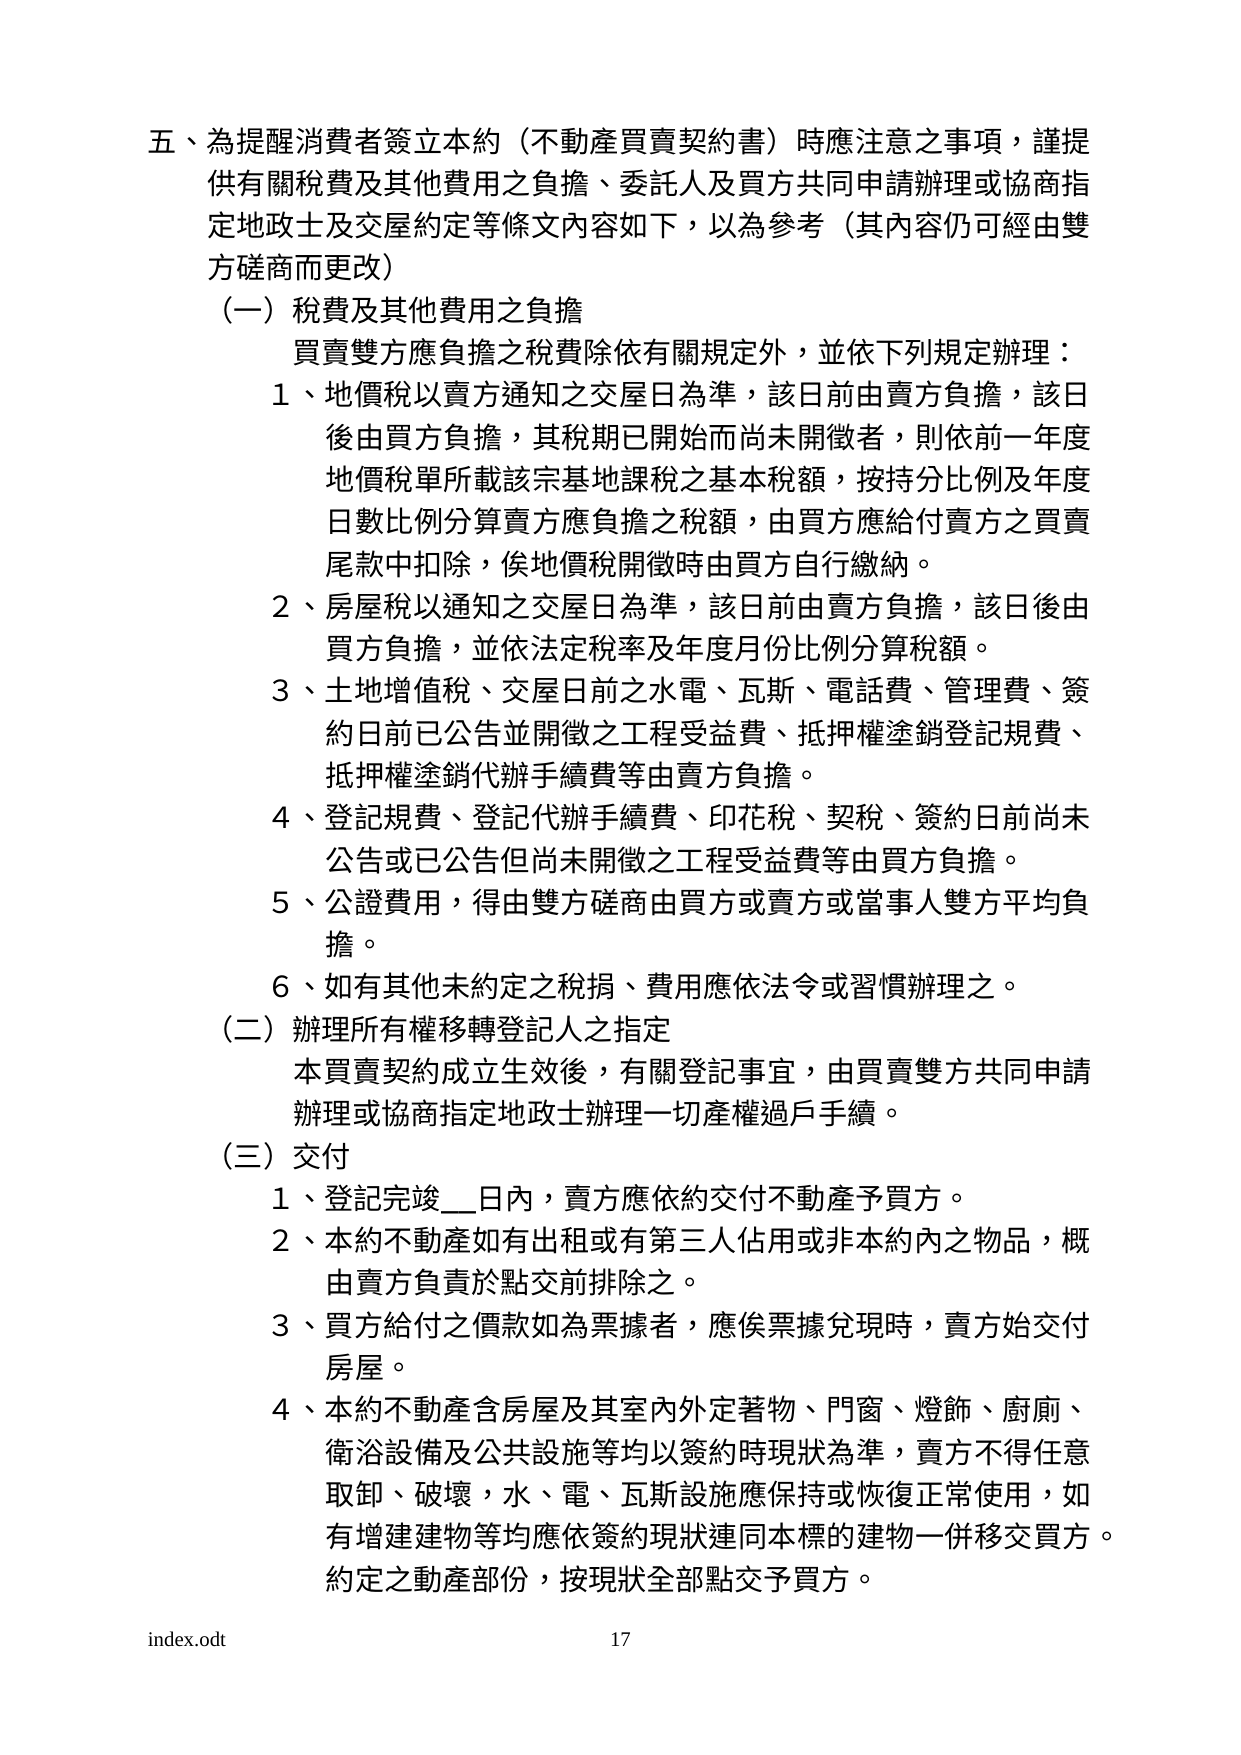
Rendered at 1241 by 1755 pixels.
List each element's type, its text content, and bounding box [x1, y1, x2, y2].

text ５、公證費用，得由雙方磋商由買方或賣方或當事人雙方平均負擔。 [266, 879, 1093, 964]
text １、登記完竣__日內，賣方應依約交付不動產予買方。 [266, 1175, 1093, 1218]
text ６、如有其他未約定之稅捐、費用應依法令或習慣辦理之。 [266, 964, 1093, 1006]
text ３、土地增值稅、交屋日前之水電、瓦斯、電話費、管理費、簽約日前已公告並開徵之工程受益費、抵押權塗銷登記規費、抵押權塗銷代辦手續費等由賣方負擔。 [266, 668, 1093, 795]
text ３、買方給付之價款如為票據者，應俟票據兌現時，賣方始交付房屋。 [266, 1302, 1093, 1387]
text （二）辦理所有權移轉登記人之指定 [148, 1006, 1093, 1048]
text 五、為提醒消費者簽立本約（不動產買賣契約書）時應注意之事項，謹提供有關稅費及其他費用之負擔、委託人及買方共同申請辦理或協商指定地政士及交屋約定等條文內容如下，以為參考（其內容仍可經由雙方磋商而更改） [148, 118, 1093, 287]
text ４、本約不動產含房屋及其室內外定著物、門窗、燈飾、廚廁、衛浴設備及公共設施等均以簽約時現狀為準，賣方不得任意取卸、破壞，水、電、瓦斯設施應保持或恢復正常使用，如有增建建物等均應依簽約現狀連同本標的建物一併移交買方。約定之動產部份，按現狀全部點交予買方。 [266, 1387, 1093, 1598]
text （三）交付 [148, 1133, 1093, 1175]
text 買賣雙方應負擔之稅費除依有關規定外，並依下列規定辦理： [236, 329, 1093, 372]
text （一）稅費及其他費用之負擔 [148, 287, 1093, 329]
text 本買賣契約成立生效後，有關登記事宜，由買賣雙方共同申請辦理或協商指定地政士辦理一切產權過戶手續。 [293, 1048, 1093, 1133]
text １、地價稅以賣方通知之交屋日為準，該日前由賣方負擔，該日後由買方負擔，其稅期已開始而尚未開徵者，則依前一年度地價稅單所載該宗基地課稅之基本稅額，按持分比例及年度日數比例分算賣方應負擔之稅額，由買方應給付賣方之買賣尾款中扣除，俟地價稅開徵時由買方自行繳納。 [266, 372, 1093, 583]
text ４、登記規費、登記代辦手續費、印花稅、契稅、簽約日前尚未公告或已公告但尚未開徵之工程受益費等由買方負擔。 [266, 795, 1093, 879]
text ２、本約不動產如有出租或有第三人佔用或非本約內之物品，概由賣方負責於點交前排除之。 [266, 1218, 1093, 1302]
text ２、房屋稅以通知之交屋日為準，該日前由賣方負擔，該日後由買方負擔，並依法定稅率及年度月份比例分算稅額。 [266, 583, 1093, 668]
